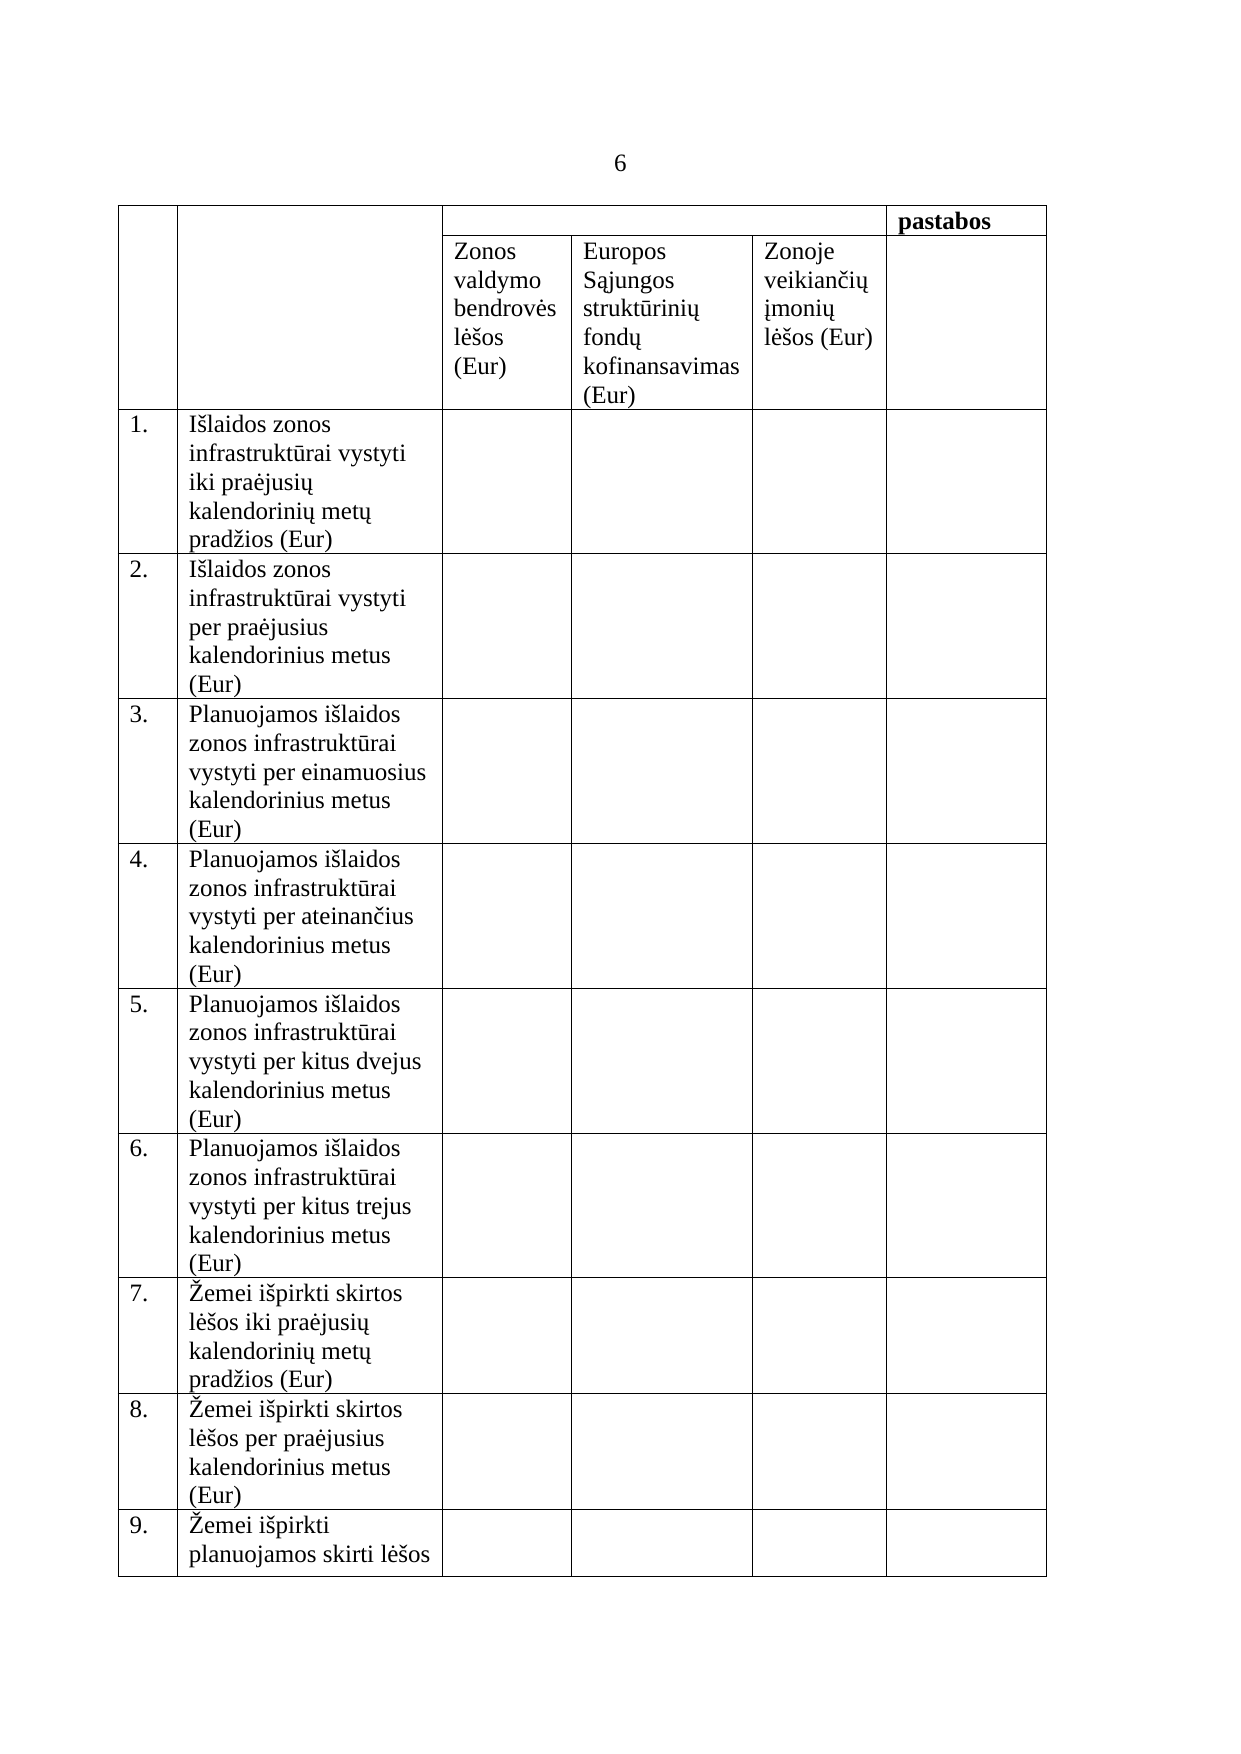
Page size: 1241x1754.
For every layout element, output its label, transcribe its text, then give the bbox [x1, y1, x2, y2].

table_cell [753, 1394, 886, 1509]
table_cell Žemei išpirkti skirtos lėšos per praėjusius kalendorinius metus (Eur) [178, 1394, 442, 1509]
table_cell Planuojamos išlaidos zonos infrastruktūrai vystyti per einamuosius kalendorinius metus (Eur) [178, 699, 442, 843]
table_cell [572, 989, 752, 1132]
table_cell 9. [119, 1510, 177, 1576]
table_cell 5. [119, 989, 177, 1132]
table_cell 8. [119, 1394, 177, 1509]
table_cell 2. [119, 554, 177, 698]
table_cell [753, 699, 886, 843]
table_cell [887, 1134, 1046, 1277]
table_cell [887, 844, 1046, 988]
table_cell 3. [119, 699, 177, 843]
table_cell [753, 844, 886, 988]
table_cell [443, 410, 571, 553]
table_header [178, 206, 442, 408]
table_cell Zonoje veikiančių įmonių lėšos (Eur) [753, 236, 886, 408]
table_cell Planuojamos išlaidos zonos infrastruktūrai vystyti per kitus trejus kalendorinius metus (Eur) [178, 1134, 442, 1277]
table_cell [887, 989, 1046, 1132]
table_cell Žemei išpirkti planuojamos skirti lėšos [178, 1510, 442, 1576]
table_cell [572, 844, 752, 988]
table_header [119, 206, 177, 408]
table_cell [443, 1510, 571, 1576]
table_cell 1. [119, 410, 177, 553]
table_cell [753, 1278, 886, 1393]
table_cell [572, 699, 752, 843]
table_cell Zonos valdymo bendrovės lėšos (Eur) [443, 236, 571, 408]
table_cell Žemei išpirkti skirtos lėšos iki praėjusių kalendorinių metų pradžios (Eur) [178, 1278, 442, 1393]
table_cell 4. [119, 844, 177, 988]
table_cell [887, 1394, 1046, 1509]
table_cell [753, 554, 886, 698]
table_cell [443, 844, 571, 988]
table_cell [443, 554, 571, 698]
table_cell [572, 410, 752, 553]
table_cell [887, 1510, 1046, 1576]
table_cell [753, 989, 886, 1132]
table_cell [753, 1134, 886, 1277]
table_cell Išlaidos zonos infrastruktūrai vystyti per praėjusius kalendorinius metus (Eur) [178, 554, 442, 698]
table_cell [753, 1510, 886, 1576]
table_cell [887, 1278, 1046, 1393]
table_cell [887, 699, 1046, 843]
table_cell [572, 1278, 752, 1393]
table_header [443, 206, 886, 235]
table_cell [887, 410, 1046, 553]
table_cell 7. [119, 1278, 177, 1393]
table_cell Europos Sąjungos struktūrinių fondų kofinansavimas (Eur) [572, 236, 752, 408]
table_cell [887, 236, 1046, 408]
table_cell Planuojamos išlaidos zonos infrastruktūrai vystyti per kitus dvejus kalendorinius metus (Eur) [178, 989, 442, 1132]
table_cell [443, 1278, 571, 1393]
table_cell Planuojamos išlaidos zonos infrastruktūrai vystyti per ateinančius kalendorinius metus (Eur) [178, 844, 442, 988]
table_cell [572, 554, 752, 698]
table_header pastabos [887, 206, 1046, 235]
table_cell [443, 1134, 571, 1277]
table_cell 6. [119, 1134, 177, 1277]
table_cell [572, 1510, 752, 1576]
table_cell [443, 699, 571, 843]
table_cell Išlaidos zonos infrastruktūrai vystyti iki praėjusių kalendorinių metų pradžios (Eur) [178, 410, 442, 553]
table_cell [443, 989, 571, 1132]
table_cell [753, 410, 886, 553]
table_cell [887, 554, 1046, 698]
table_cell [572, 1394, 752, 1509]
table_cell [572, 1134, 752, 1277]
table_cell [443, 1394, 571, 1509]
